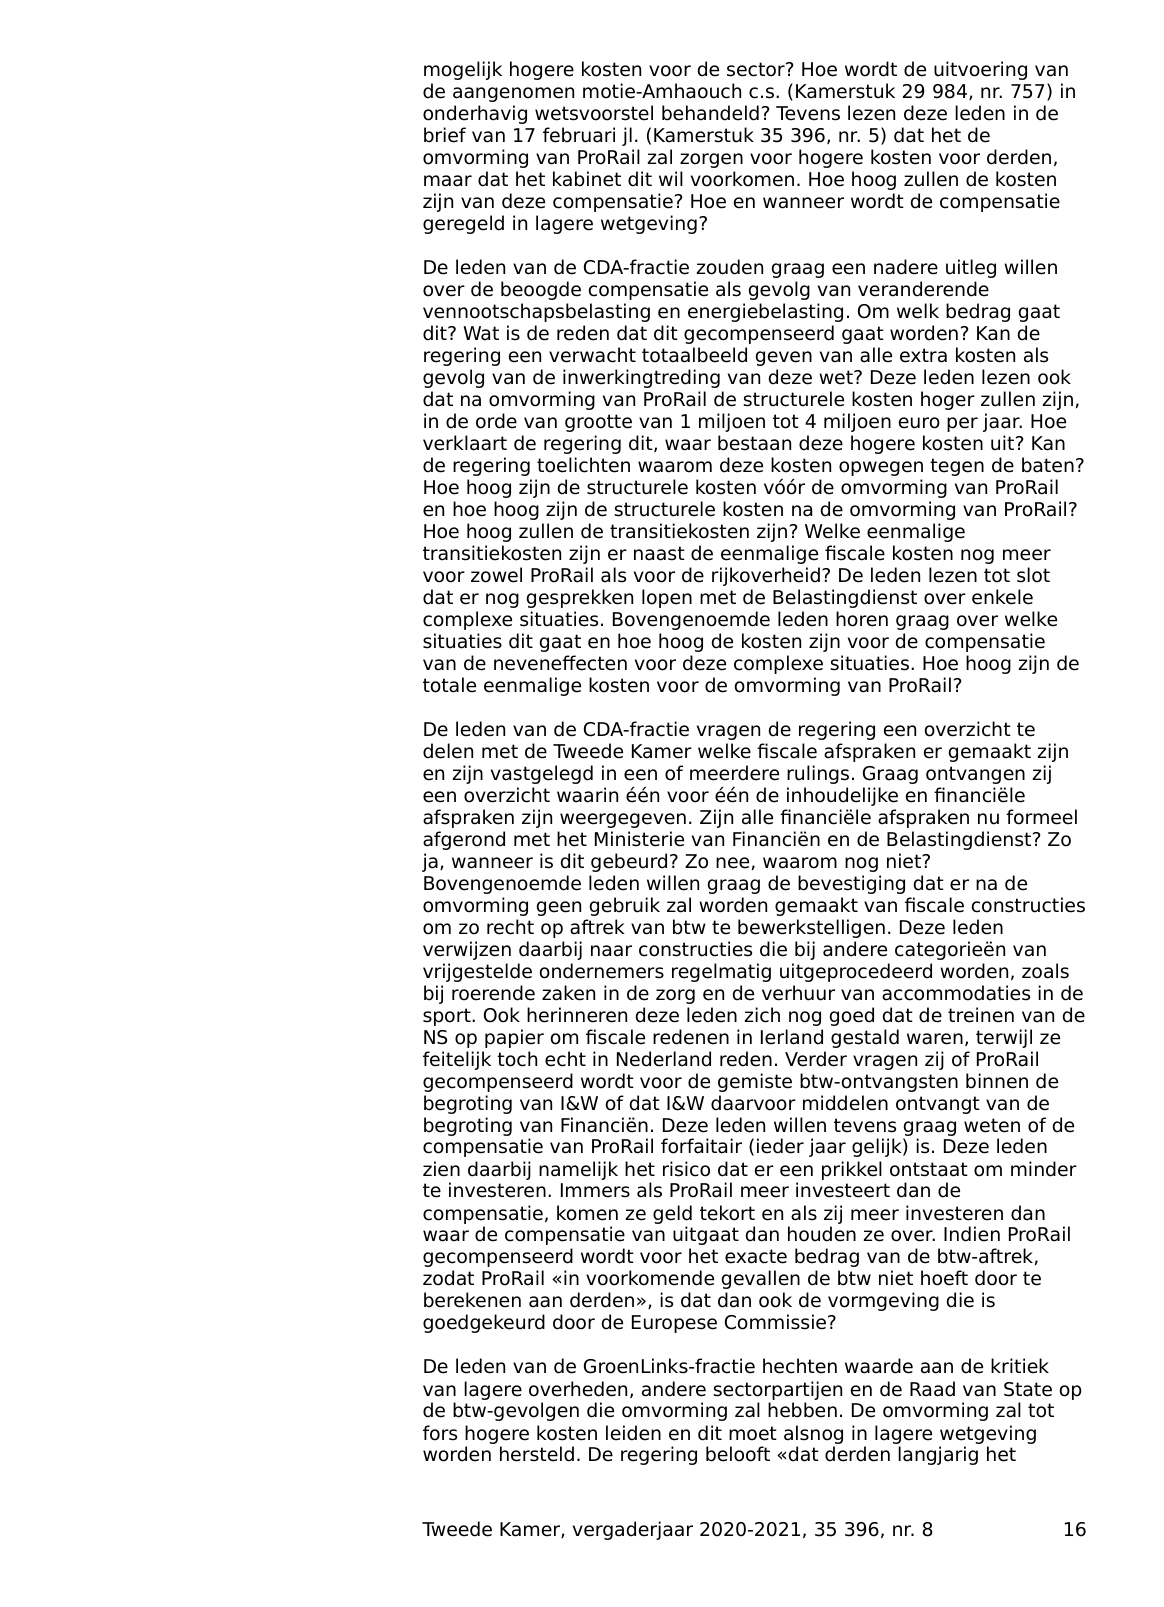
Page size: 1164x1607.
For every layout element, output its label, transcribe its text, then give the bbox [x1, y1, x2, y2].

text De leden van de CDA-fractie zouden graag een nadere uitleg willen over de beoogde compensatie als gevolg van veranderende vennootschapsbelasting en energiebelasting. Om welk bedrag gaat dit? Wat is de reden dat dit gecompenseerd gaat worden? Kan de regering een verwacht totaalbeeld geven van alle extra kosten als gevolg van de inwerkingtreding van deze wet? Deze leden lezen ook dat na omvorming van ProRail de structurele kosten hoger zullen zijn, in de orde van grootte van 1 miljoen tot 4 miljoen euro per jaar. Hoe verklaart de regering dit, waar bestaan deze hogere kosten uit? Kan de regering toelichten waarom deze kosten opwegen tegen de baten? Hoe hoog zijn de structurele kosten vóór de omvorming van ProRail en hoe hoog zijn de structurele kosten na de omvorming van ProRail? Hoe hoog zullen de transitiekosten zijn? Welke eenmalige transitiekosten zijn er naast de eenmalige fiscale kosten nog meer voor zowel ProRail als voor de rijkoverheid? De leden lezen tot slot dat er nog gesprekken lopen met de Belastingdienst over enkele complexe situaties. Bovengenoemde leden horen graag over welke situaties dit gaat en hoe hoog de kosten zijn voor de compensatie van de neveneffecten voor deze complexe situaties. Hoe hoog zijn de totale eenmalige kosten voor de omvorming van ProRail? [422, 257, 1087, 697]
text mogelijk hogere kosten voor de sector? Hoe wordt de uitvoering van de aangenomen motie-Amhaouch c.s. (Kamerstuk 29 984, nr. 757) in onderhavig wetsvoorstel behandeld? Tevens lezen deze leden in de brief van 17 februari jl. (Kamerstuk 35 396, nr. 5) dat het de omvorming van ProRail zal zorgen voor hogere kosten voor derden, maar dat het kabinet dit wil voorkomen. Hoe hoog zullen de kosten zijn van deze compensatie? Hoe en wanneer wordt de compensatie geregeld in lagere wetgeving? [422, 59, 1087, 235]
text De leden van de GroenLinks-fractie hechten waarde aan de kritiek van lagere overheden, andere sectorpartijen en de Raad van State op de btw-gevolgen die omvorming zal hebben. De omvorming zal tot fors hogere kosten leiden en dit moet alsnog in lagere wetgeving worden hersteld. De regering belooft «dat derden langjarig het [422, 1356, 1087, 1466]
text De leden van de CDA-fractie vragen de regering een overzicht te delen met de Tweede Kamer welke fiscale afspraken er gemaakt zijn en zijn vastgelegd in een of meerdere rulings. Graag ontvangen zij een overzicht waarin één voor één de inhoudelijke en financiële afspraken zijn weergegeven. Zijn alle financiële afspraken nu formeel afgerond met het Ministerie van Financiën en de Belastingdienst? Zo ja, wanneer is dit gebeurd? Zo nee, waarom nog niet? Bovengenoemde leden willen graag de bevestiging dat er na de omvorming geen gebruik zal worden gemaakt van fiscale constructies om zo recht op aftrek van btw te bewerkstelligen. Deze leden verwijzen daarbij naar constructies die bij andere categorieën van vrijgestelde ondernemers regelmatig uitgeprocedeerd worden, zoals bij roerende zaken in de zorg en de verhuur van accommodaties in de sport. Ook herinneren deze leden zich nog goed dat de treinen van de NS op papier om fiscale redenen in Ierland gestald waren, terwijl ze feitelijk toch echt in Nederland reden. Verder vragen zij of ProRail gecompenseerd wordt voor de gemiste btw-ontvangsten binnen de begroting van I&W of dat I&W daarvoor middelen ontvangt van de begroting van Financiën. Deze leden willen tevens graag weten of de compensatie van ProRail forfaitair (ieder jaar gelijk) is. Deze leden zien daarbij namelijk het risico dat er een prikkel ontstaat om minder te investeren. Immers als ProRail meer investeert dan de compensatie, komen ze geld tekort en als zij meer investeren dan waar de compensatie van uitgaat dan houden ze over. Indien ProRail gecompenseerd wordt voor het exacte bedrag van de btw-aftrek, zodat ProRail «in voorkomende gevallen de btw niet hoeft door te berekenen aan derden», is dat dan ook de vormgeving die is goedgekeurd door de Europese Commissie? [422, 719, 1087, 1334]
